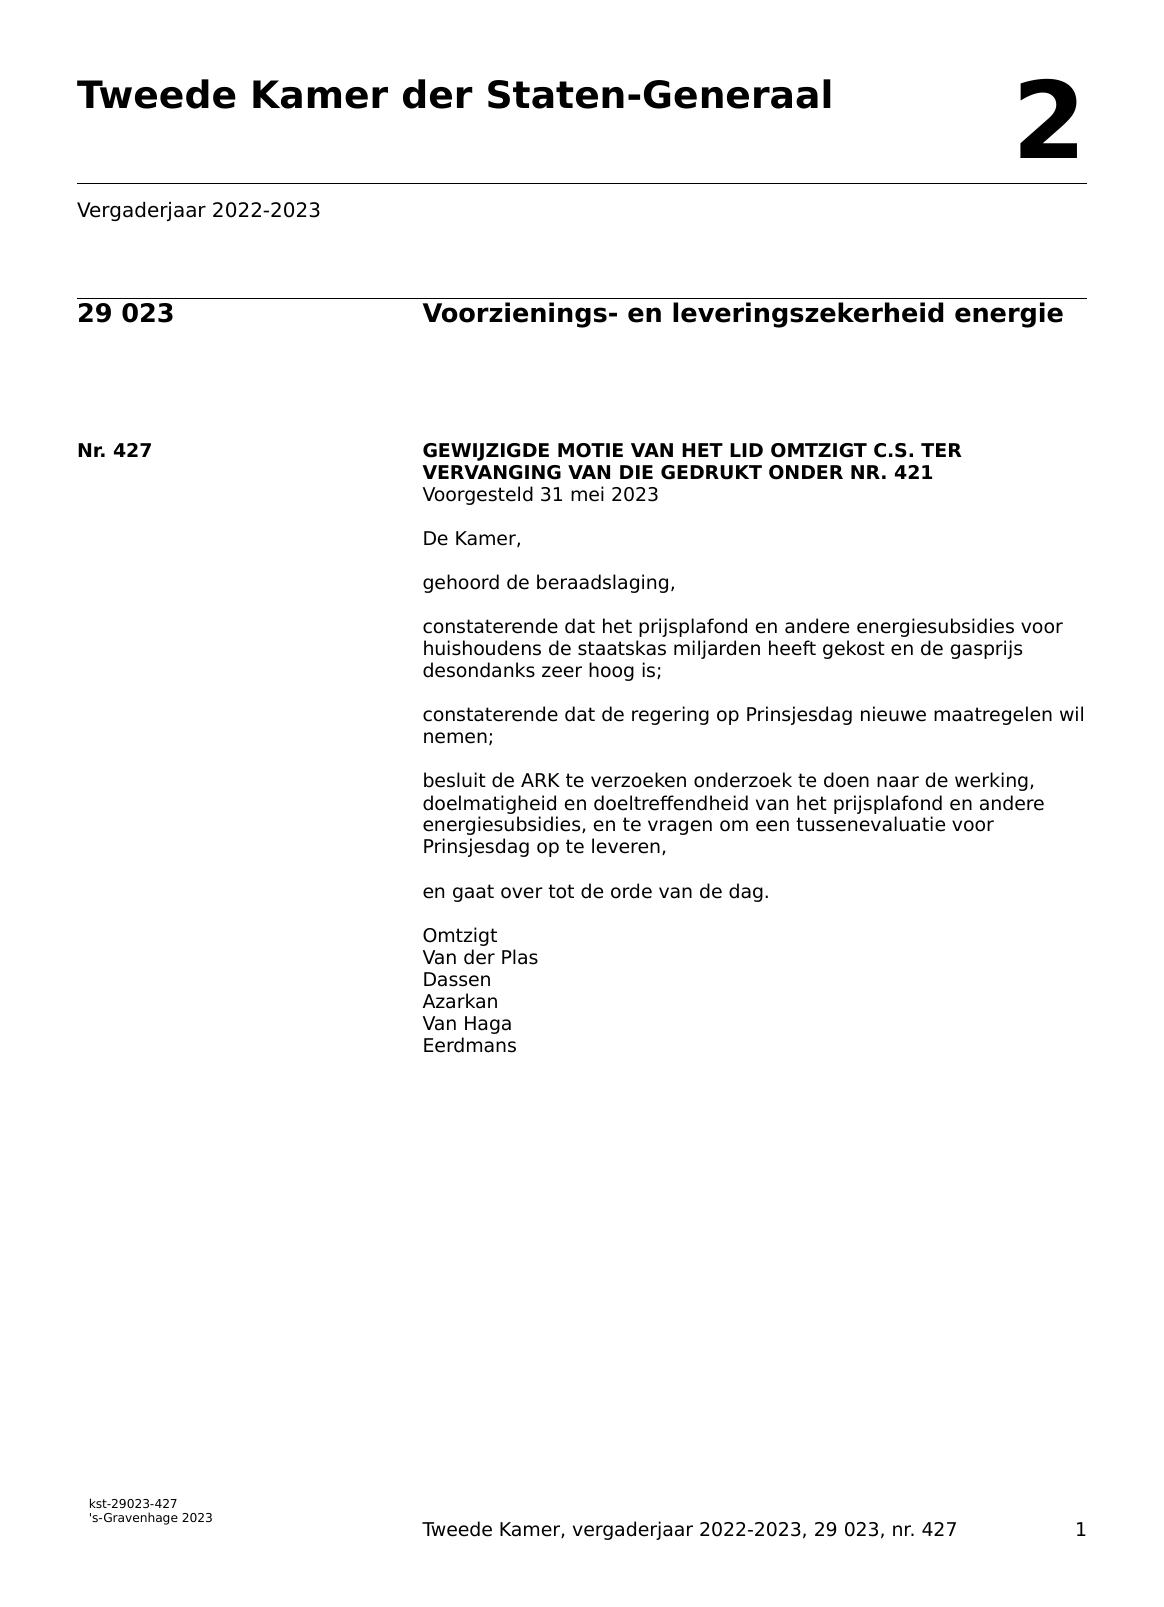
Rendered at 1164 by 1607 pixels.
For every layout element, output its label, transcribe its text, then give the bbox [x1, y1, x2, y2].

text Eerdmans [422, 1034, 1087, 1057]
text en gaat over tot de orde van de dag. [422, 881, 1087, 902]
text kst-29023-427 [88, 1497, 323, 1511]
table_header 2 [886, 59, 1087, 183]
subtitle 29 023 Voorzienings- en leveringszekerheid energie [77, 299, 1087, 329]
text Van der Plas [422, 947, 1087, 969]
text Azarkan [422, 991, 1087, 1013]
text 's-Gravenhage 2023 [88, 1511, 323, 1525]
subtitle Nr. 427 GEWIJZIGDE MOTIE VAN HET LID OMTZIGT C.S. TER VERVANGING VAN DIE GEDRUKT ONDER NR. 421 [77, 440, 1087, 484]
text besluit de ARK te verzoeken onderzoek te doen naar de werking, doelmatigheid en doeltreffendheid van het prijsplafond en andere energiesubsidies, en te vragen om een tussenevaluatie voor Prinsjesdag op te leveren, [422, 770, 1087, 858]
table_cell Vergaderjaar 2022-2023 [77, 184, 1087, 298]
text Omtzigt [422, 925, 1087, 947]
text Voorgesteld 31 mei 2023 [422, 484, 1087, 506]
text constaterende dat de regering op Prinsjesdag nieuwe maatregelen wil nemen; [422, 704, 1087, 748]
text Van Haga [422, 1013, 1087, 1034]
text gehoord de beraadslaging, [422, 572, 1087, 594]
text De Kamer, [422, 528, 1087, 550]
text constaterende dat het prijsplafond en andere energiesubsidies voor huishoudens de staatskas miljarden heeft gekost en de gasprijs desondanks zeer hoog is; [422, 616, 1087, 682]
text Dassen [422, 969, 1087, 991]
table_header Tweede Kamer der Staten-Generaal [77, 59, 886, 183]
